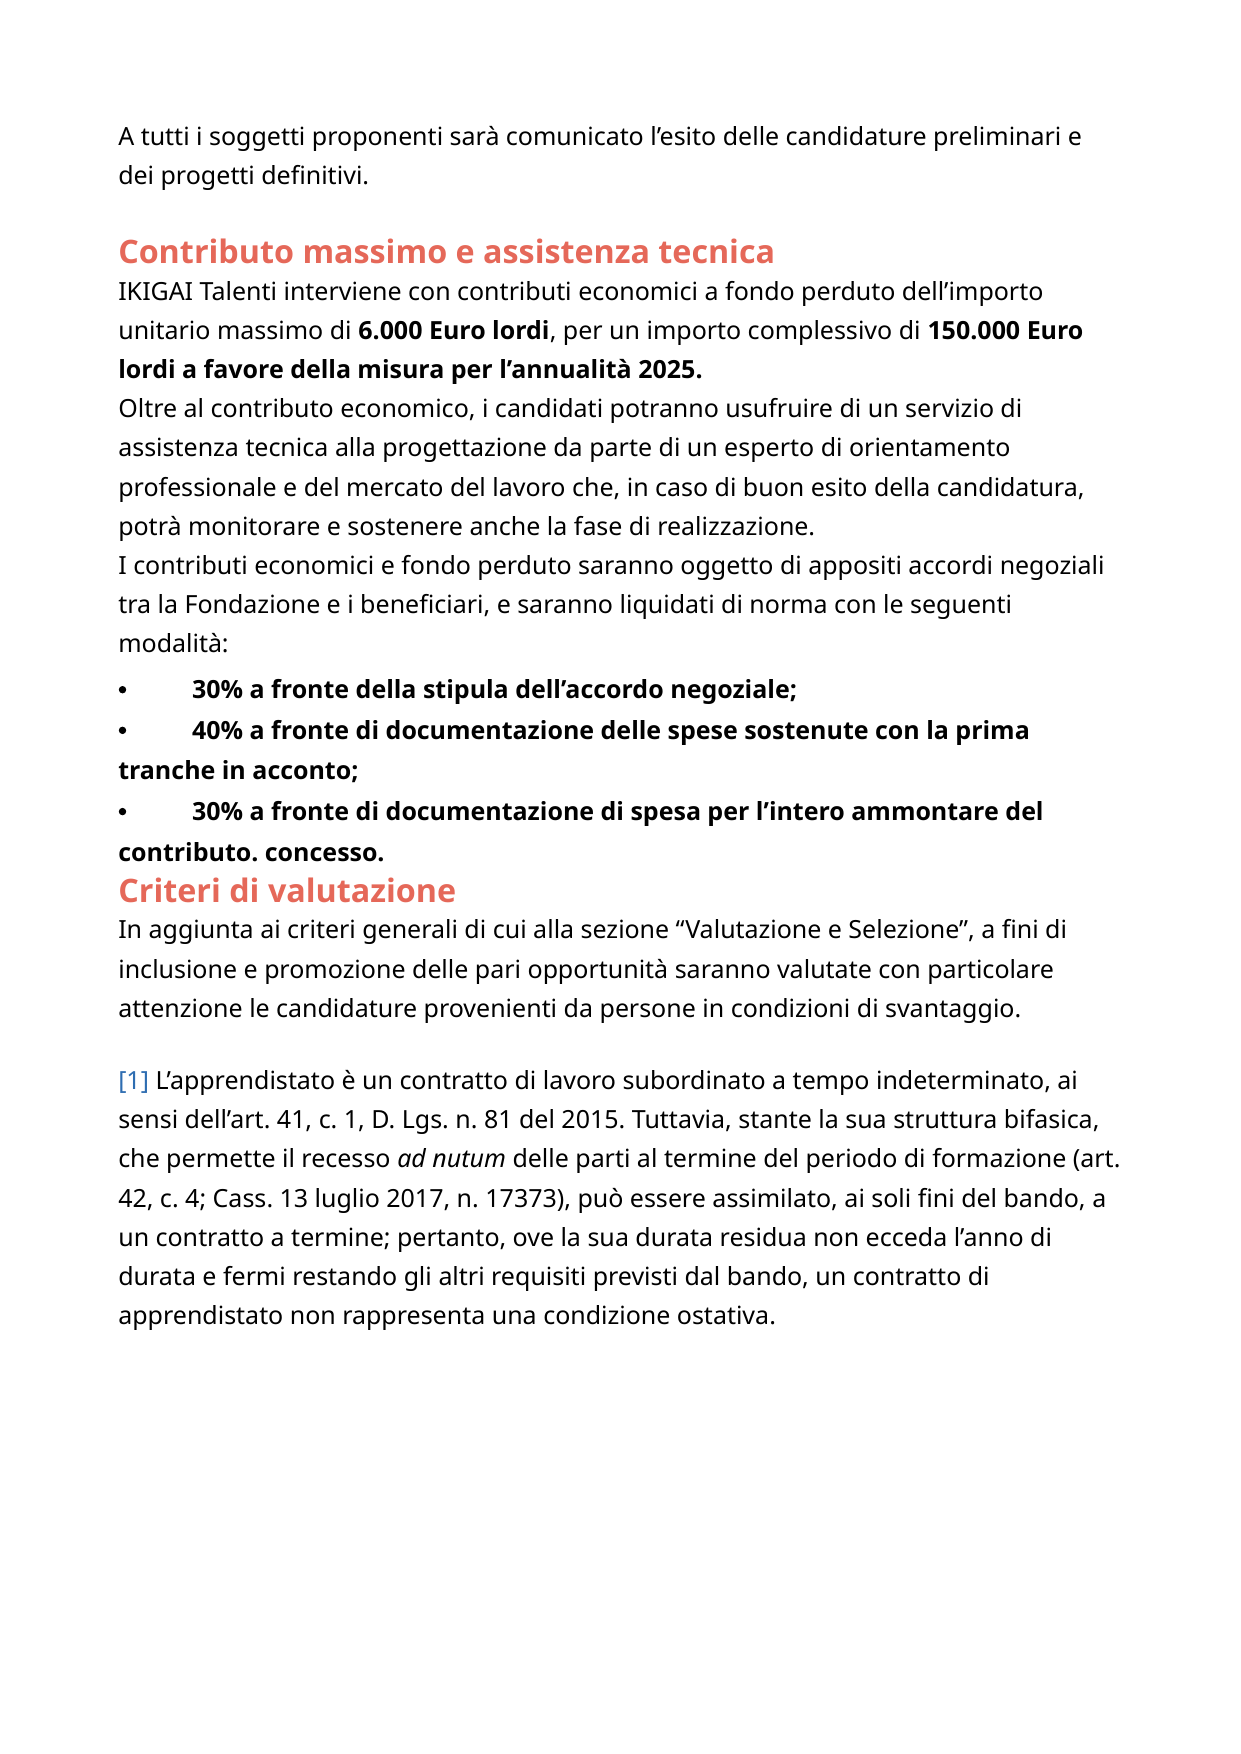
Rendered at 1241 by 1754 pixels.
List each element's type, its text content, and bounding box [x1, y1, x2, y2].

text IKIGAI Talenti interviene con contributi economici a fondo perduto dell’importo unitario massimo di 6.000 Euro lordi, per un importo complessivo di 150.000 Euro lordi a favore della misura per l’annualità 2025. [118, 273, 1122, 386]
text I contributi economici e fondo perduto saranno oggetto di appositi accordi negoziali tra la Fondazione e i beneficiari, e saranno liquidati di norma con le seguenti modalità: [118, 548, 1122, 660]
text Oltre al contributo economico, i candidati potranno usufruire di un servizio di assistenza tecnica alla progettazione da parte di un esperto di orientamento professionale e del mercato del lavoro che, in caso di buon esito della candidatura, potrà monitorare e sostenere anche la fase di realizzazione. [118, 391, 1122, 542]
text In aggiunta ai criteri generali di cui alla sezione “Valutazione e Selezione”, a fini di inclusione e promozione delle pari opportunità saranno valutate con particolare attenzione le candidature provenienti da persone in condizioni di svantaggio. [118, 912, 1122, 1024]
list 30% a fronte della stipula dell’accordo negoziale; [118, 665, 1122, 706]
list 40% a fronte di documentazione delle spese sostenute con la prima tranche in acconto; [118, 706, 1122, 787]
subtitle Criteri di valutazione [118, 868, 1122, 912]
list 30% a fronte di documentazione di spesa per l’intero ammontare del contributo. concesso. [118, 787, 1122, 868]
text [1] L’apprendistato è un contratto di lavoro subordinato a tempo indeterminato, ai sensi dell’art. 41, c. 1, D. Lgs. n. 81 del 2015. Tuttavia, stante la sua struttura bifasica, che permette il recesso ad nutum delle parti al termine del periodo di formazione (art. 42, c. 4; Cass. 13 luglio 2017, n. 17373), può essere assimilato, ai soli fini del bando, a un contratto a termine; pertanto, ove la sua durata residua non ecceda l’anno di durata e fermi restando gli altri requisiti previsti dal bando, un contratto di apprendistato non rappresenta una condizione ostativa. [118, 1063, 1122, 1332]
subtitle Contributo massimo e assistenza tecnica [118, 229, 1122, 273]
text A tutti i soggetti proponenti sarà comunicato l’esito delle candidature preliminari e dei progetti definitivi. [118, 118, 1122, 191]
